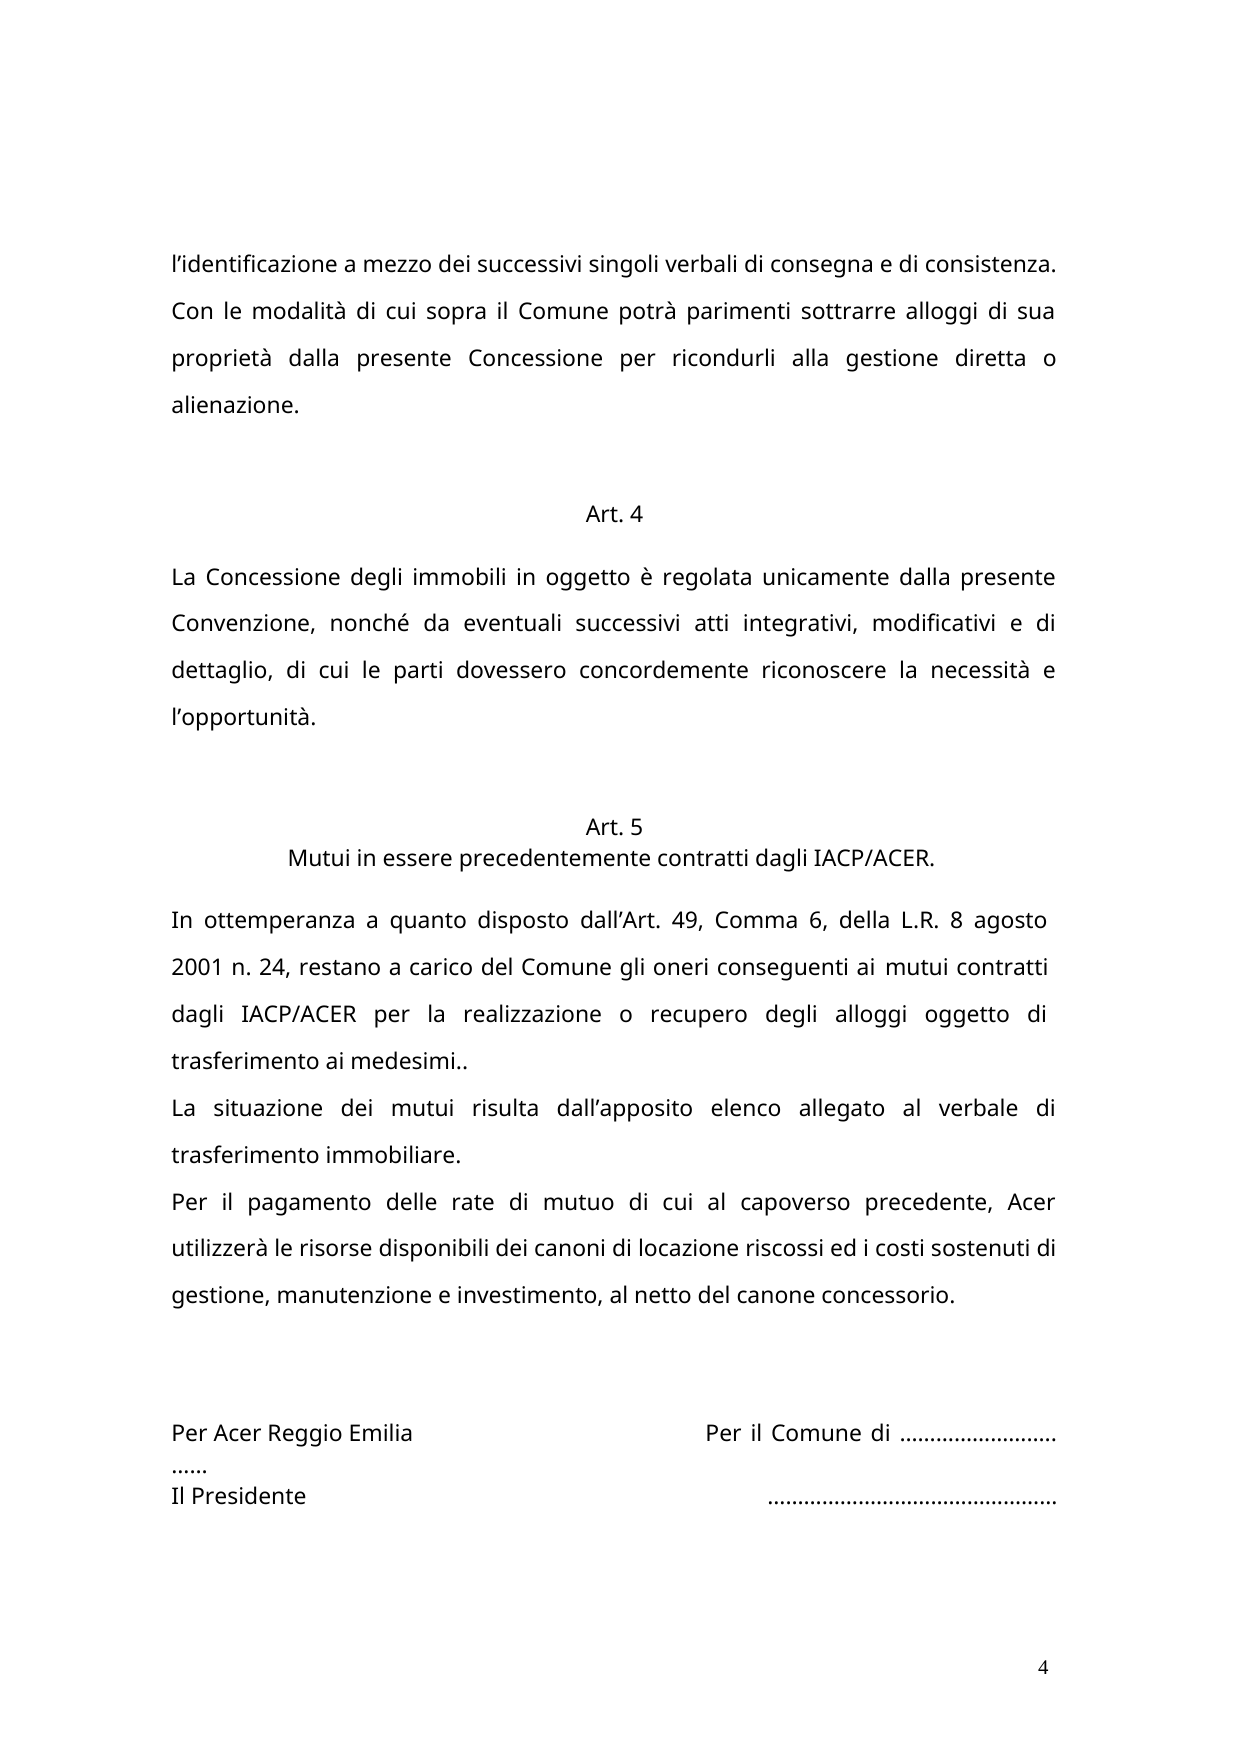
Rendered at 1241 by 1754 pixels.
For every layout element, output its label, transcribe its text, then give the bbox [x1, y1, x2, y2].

text La situazione dei mutui risulta dall’apposito elenco allegato al verbale di trasferimento immobiliare. [171, 1092, 1057, 1170]
text Mutui in essere precedentemente contratti dagli IACP/ACER. [171, 842, 1057, 873]
text Il Presidente ………………………………………… [171, 1480, 1057, 1511]
text Con le modalità di cui sopra il Comune potrà parimenti sottrarre alloggi di sua proprietà dalla presente Concessione per ricondurli alla gestione diretta o alienazione. [171, 295, 1057, 420]
text Per il pagamento delle rate di mutuo di cui al capoverso precedente, Acer utilizzerà le risorse disponibili dei canoni di locazione riscossi ed i costi sostenuti di gestione, manutenzione e investimento, al netto del canone concessorio. [171, 1186, 1057, 1311]
text l’identificazione a mezzo dei successivi singoli verbali di consegna e di consistenza. [171, 248, 1057, 279]
text La Concessione degli immobili in oggetto è regolata unicamente dalla presente Convenzione, nonché da eventuali successivi atti integrativi, modificativi e di dettaglio, di cui le parti dovessero concordemente riconoscere la necessità e l’opportunità. [171, 561, 1057, 732]
text In ottemperanza a quanto disposto dall’Art. 49, Comma 6, della L.R. 8 agosto 2001 n. 24, restano a carico del Comune gli oneri conseguenti ai mutui contratti dagli IACP/ACER per la realizzazione o recupero degli alloggi oggetto di trasferimento ai medesimi.. [171, 904, 1048, 1076]
text Per Acer Reggio Emilia Per il Comune di ……………………..…… [171, 1417, 1057, 1480]
text Art. 5 [171, 811, 1057, 842]
text Art. 4 [171, 498, 1057, 529]
